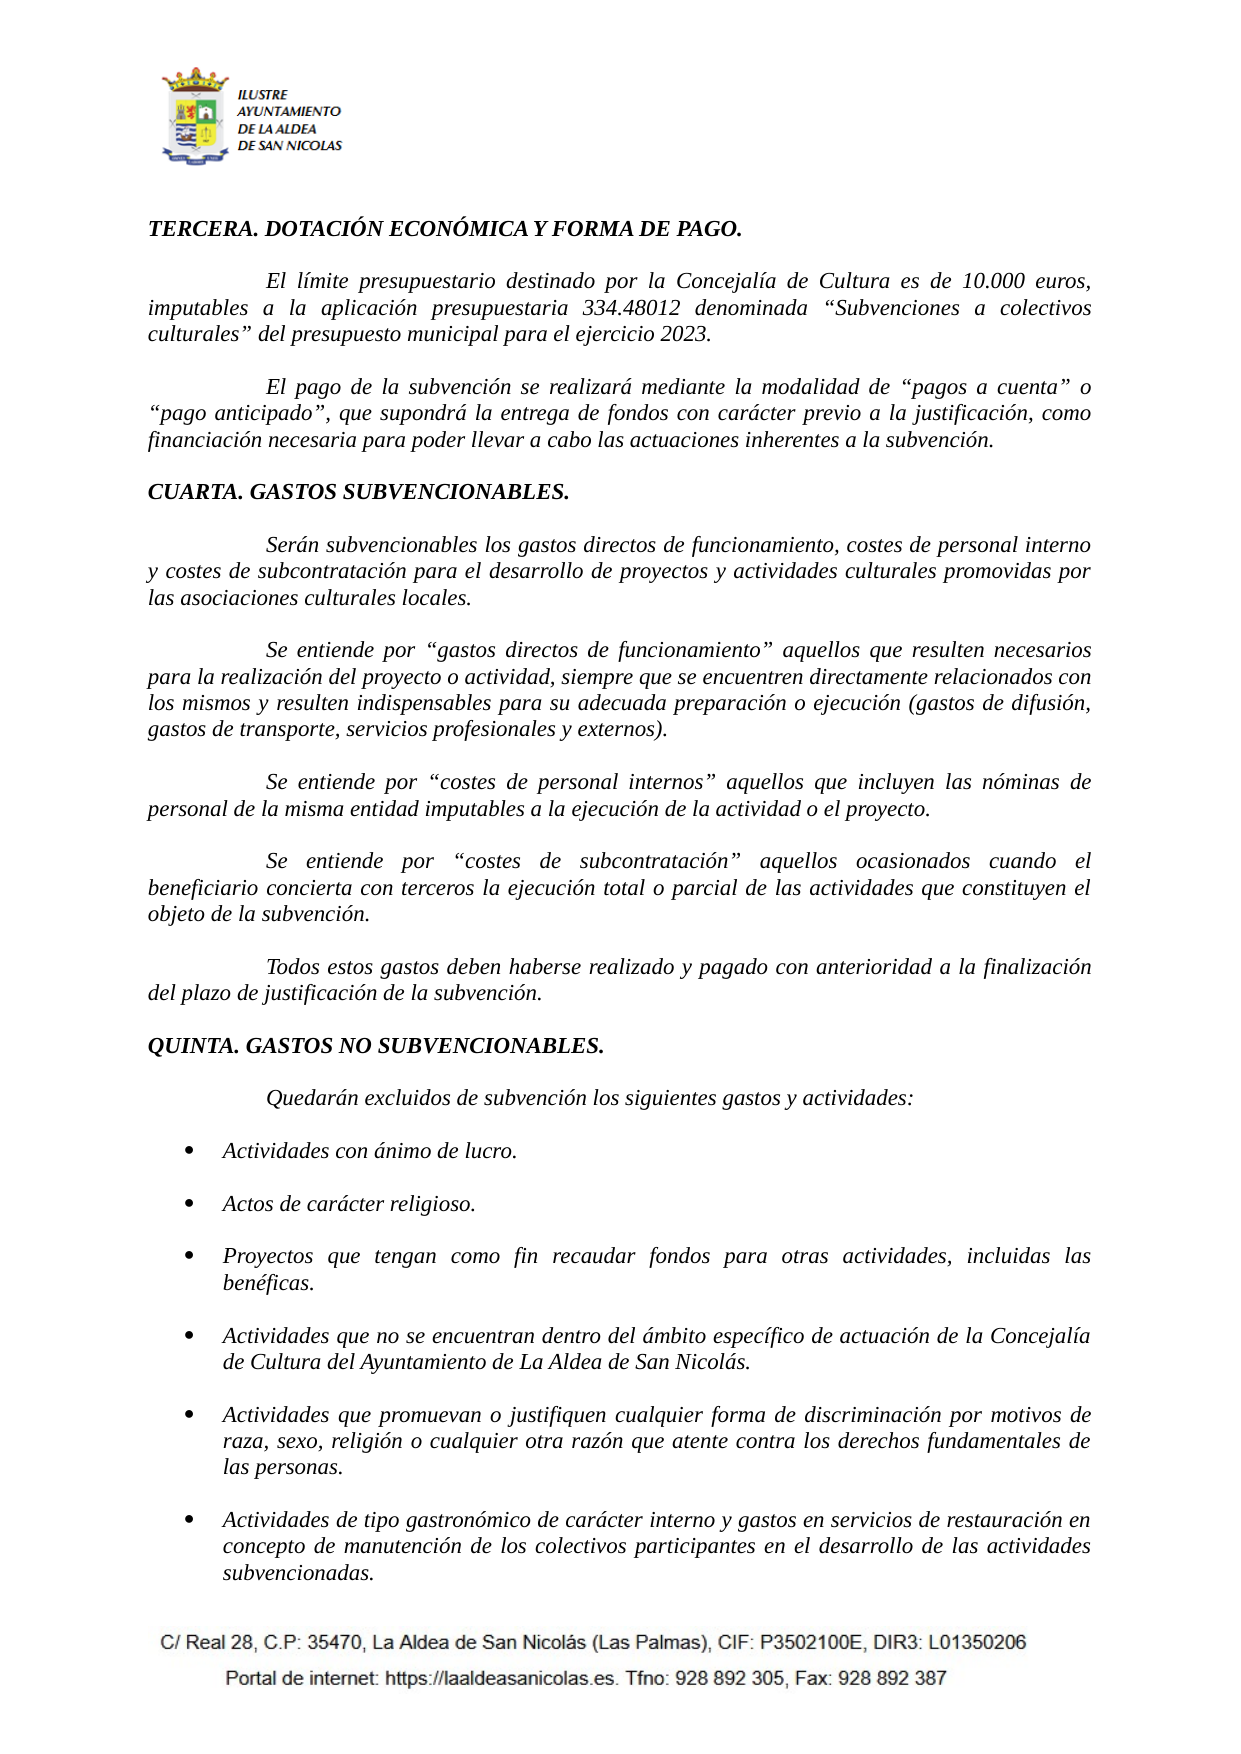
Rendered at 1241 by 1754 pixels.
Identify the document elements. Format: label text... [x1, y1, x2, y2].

text CUARTA. GASTOS SUBVENCIONABLES. [148, 478, 1093, 505]
text Se entiende por “costes de personal internos” aquellos que incluyen las nóminas de personal de la misma entidad imputables a la ejecución de la actividad o el proyecto. [148, 768, 1093, 821]
list Actos de carácter religioso. [185, 1190, 1093, 1216]
picture [148, 1626, 1034, 1694]
text QUINTA. GASTOS NO SUBVENCIONABLES. [148, 1032, 1093, 1058]
text Quedarán excluidos de subvención los siguientes gastos y actividades: [148, 1084, 1093, 1111]
text Se entiende por “gastos directos de funcionamiento” aquellos que resulten necesarios para la realización del proyecto o actividad, siempre que se encuentren directamente relacionados con los mismos y resulten indispensables para su adecuada preparación o ejecución (gastos de difusión, gastos de transporte, servicios profesionales y externos). [148, 636, 1093, 742]
list Actividades que no se encuentran dentro del ámbito específico de actuación de la Concejalía de Cultura del Ayuntamiento de La Aldea de San Nicolás. [185, 1322, 1093, 1374]
text El límite presupuestario destinado por la Concejalía de Cultura es de 10.000 euros, imputables a la aplicación presupuestaria 334.48012 denominada “Subvenciones a colectivos culturales” del presupuesto municipal para el ejercicio 2023. [148, 267, 1093, 347]
list Actividades con ánimo de lucro. [185, 1137, 1093, 1163]
text Serán subvencionables los gastos directos de funcionamiento, costes de personal interno y costes de subcontratación para el desarrollo de proyectos y actividades culturales promovidas por las asociaciones culturales locales. [148, 531, 1093, 610]
list Actividades de tipo gastronómico de carácter interno y gastos en servicios de restauración en concepto de manutención de los colectivos participantes en el desarrollo de las actividades subvencionadas. [185, 1506, 1093, 1585]
list Proyectos que tengan como fin recaudar fondos para otras actividades, incluidas las benéficas. [185, 1243, 1093, 1295]
list Actividades que promuevan o justifiquen cualquier forma de discriminación por motivos de raza, sexo, religión o cualquier otra razón que atente contra los derechos fundamentales de las personas. [185, 1401, 1093, 1480]
text TERCERA. DOTACIÓN ECONÓMICA Y FORMA DE PAGO. [148, 215, 1093, 241]
text Se entiende por “costes de subcontratación” aquellos ocasionados cuando el beneficiario concierta con terceros la ejecución total o parcial de las actividades que constituyen el objeto de la subvención. [148, 847, 1093, 926]
text Todos estos gastos deben haberse realizado y pagado con anterioridad a la finalización del plazo de justificación de la subvención. [148, 953, 1093, 1005]
picture [148, 59, 358, 173]
text El pago de la subvención se realizará mediante la modalidad de “pagos a cuenta” o “pago anticipado”, que supondrá la entrega de fondos con carácter previo a la justificación, como financiación necesaria para poder llevar a cabo las actuaciones inherentes a la subvención. [148, 373, 1093, 452]
